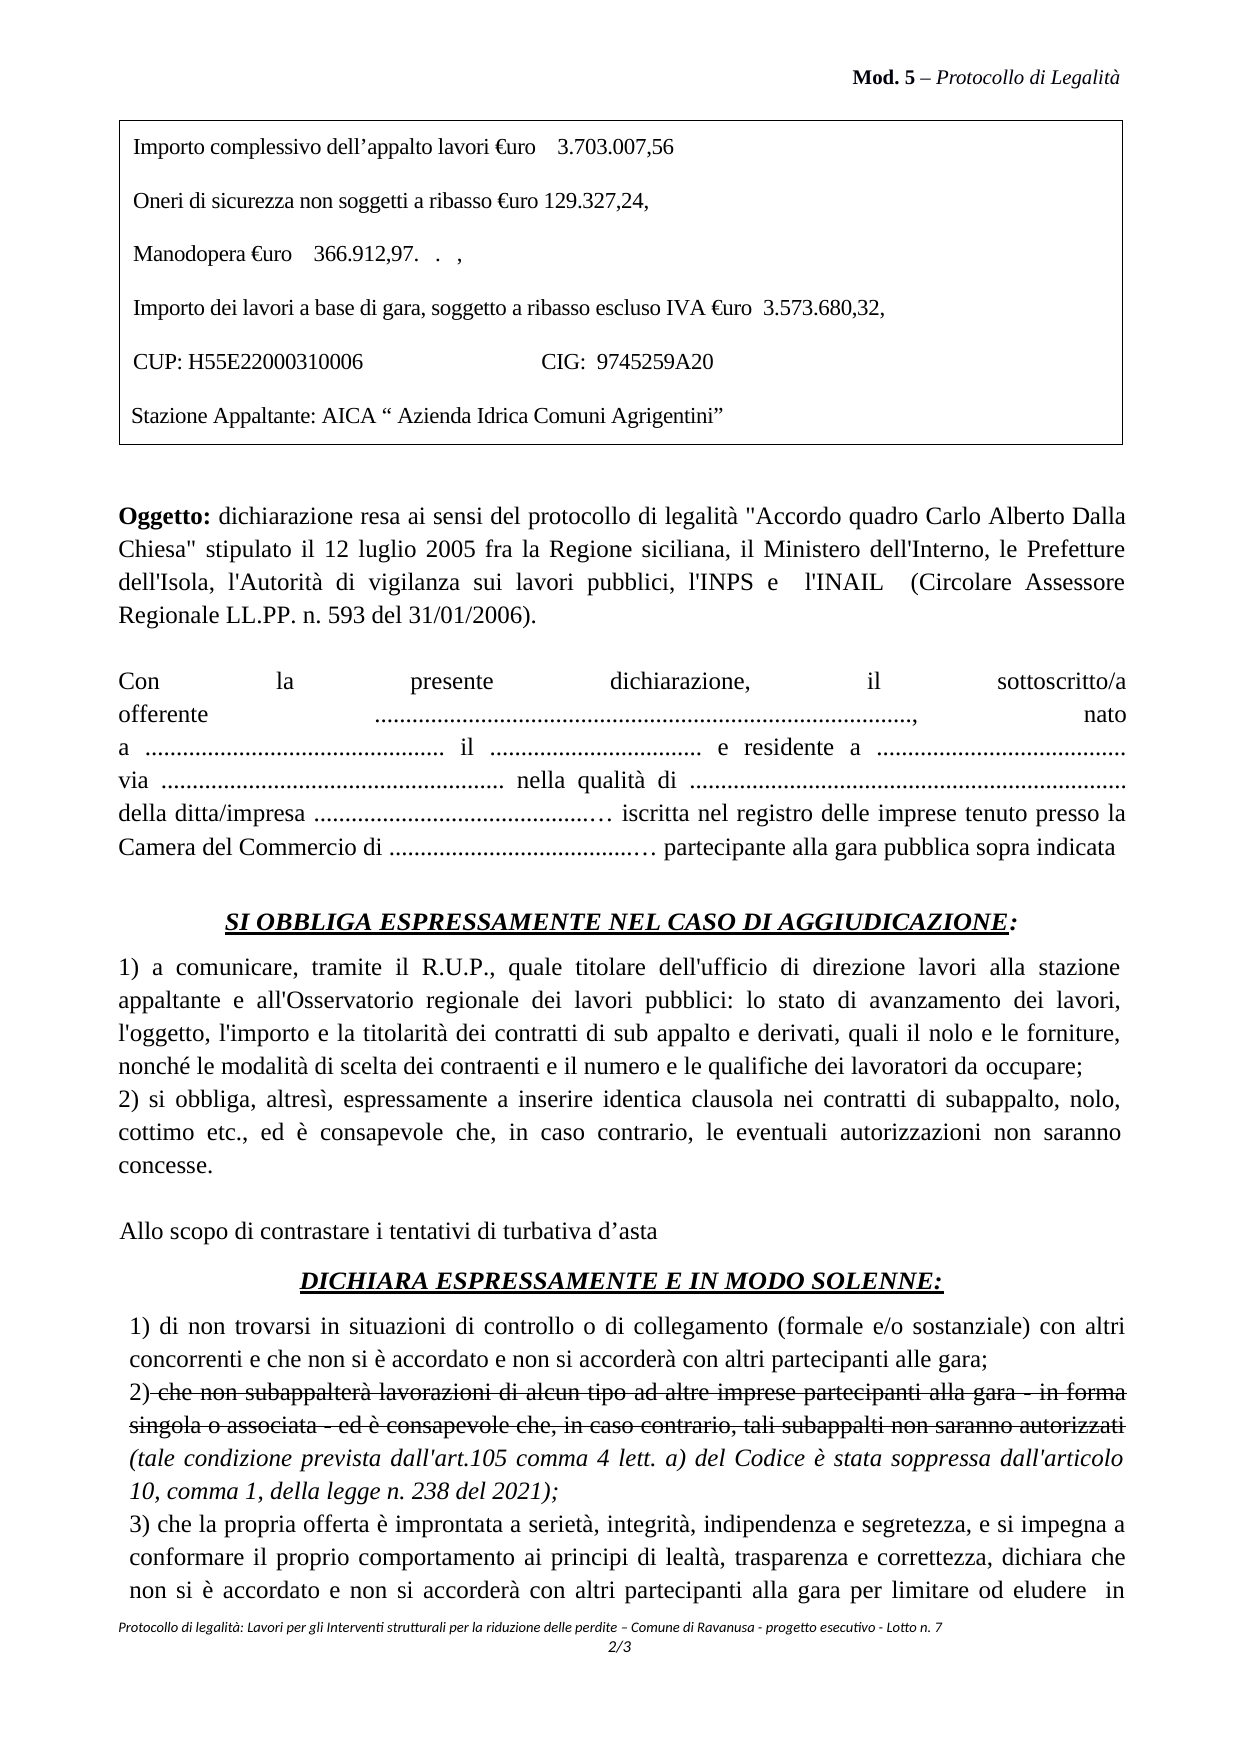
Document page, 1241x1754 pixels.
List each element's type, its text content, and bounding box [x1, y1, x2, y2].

text Con la presente dichiarazione, il sottoscritto/a offerente ......................................................................................, nato a ................................................ il .................................. e residente a ........................................ via ....................................................... nella qualità di ...................................................................... della ditta/impresa ............................................… iscritta nel registro delle imprese tenuto presso la Camera del Commercio di .......................................… partecipante alla gara pubblica sopra indicata [118, 666, 1127, 860]
text Allo scopo di contrastare i tentativi di turbativa d’asta [118, 1216, 1127, 1245]
text 1) a comunicare, tramite il R.U.P., quale titolare dell'ufficio di direzione lavori alla stazione appaltante e all'Osservatorio regionale dei lavori pubblici: lo stato di avanzamento dei lavori, l'oggetto, l'importo e la titolarità dei contratti di sub appalto e derivati, quali il nolo e le forniture, nonché le modalità di scelta dei contraenti e il numero e le qualifiche dei lavoratori da occupare; [118, 952, 1122, 1080]
text DICHIARA ESPRESSAMENTE E IN MODO SOLENNE: [118, 1266, 1127, 1295]
text 2) che non subappalterà lavorazioni di alcun tipo ad altre imprese partecipanti alla gara - in forma singola o associata - ed è consapevole che, in caso contrario, tali subappalti non saranno autorizzati (tale condizione prevista dall'art.105 comma 4 lett. a) del Codice è stata soppressa dall'articolo 10, comma 1, della legge n. 238 del 2021); [129, 1377, 1127, 1505]
text SI OBBLIGA ESPRESSAMENTE NEL CASO DI AGGIUDICAZIONE: [118, 907, 1127, 936]
text 1) di non trovarsi in situazioni di controllo o di collegamento (formale e/o sostanziale) con altri concorrenti e che non si è accordato e non si accorderà con altri partecipanti alle gara; [129, 1311, 1127, 1373]
table_cell Importo complessivo dell’appalto lavori €uro 3.703.007,56 Oneri di sicurezza non soggetti a ribasso €uro 129.327,24, Manodopera €uro 366.912,97. . , Importo dei lavori a base di gara, soggetto a ribasso escluso IVA €uro 3.573.680,32, CUP: H55E22000310006 CIG: 9745259A20 Stazione Appaltante: AICA “ Azienda Idrica Comuni Agrigentini” [120, 121, 1122, 444]
text 3) che la propria offerta è improntata a serietà, integrità, indipendenza e segretezza, e si impegna a conformare il proprio comportamento ai principi di lealtà, trasparenza e correttezza, dichiara che non si è accordato e non si accorderà con altri partecipanti alla gara per limitare od eludere in [129, 1509, 1127, 1604]
text 2) si obbliga, altresì, espressamente a inserire identica clausola nei contratti di subappalto, nolo, cottimo etc., ed è consapevole che, in caso contrario, le eventuali autorizzazioni non saranno concesse. [118, 1084, 1122, 1179]
text Oggetto: dichiarazione resa ai sensi del protocollo di legalità "Accordo quadro Carlo Alberto Dalla Chiesa" stipulato il 12 luglio 2005 fra la Regione siciliana, il Ministero dell'Interno, le Prefetture dell'Isola, l'Autorità di vigilanza sui lavori pubblici, l'INPS e l'INAIL (Circolare Assessore Regionale LL.PP. n. 593 del 31/01/2006). [118, 501, 1127, 629]
